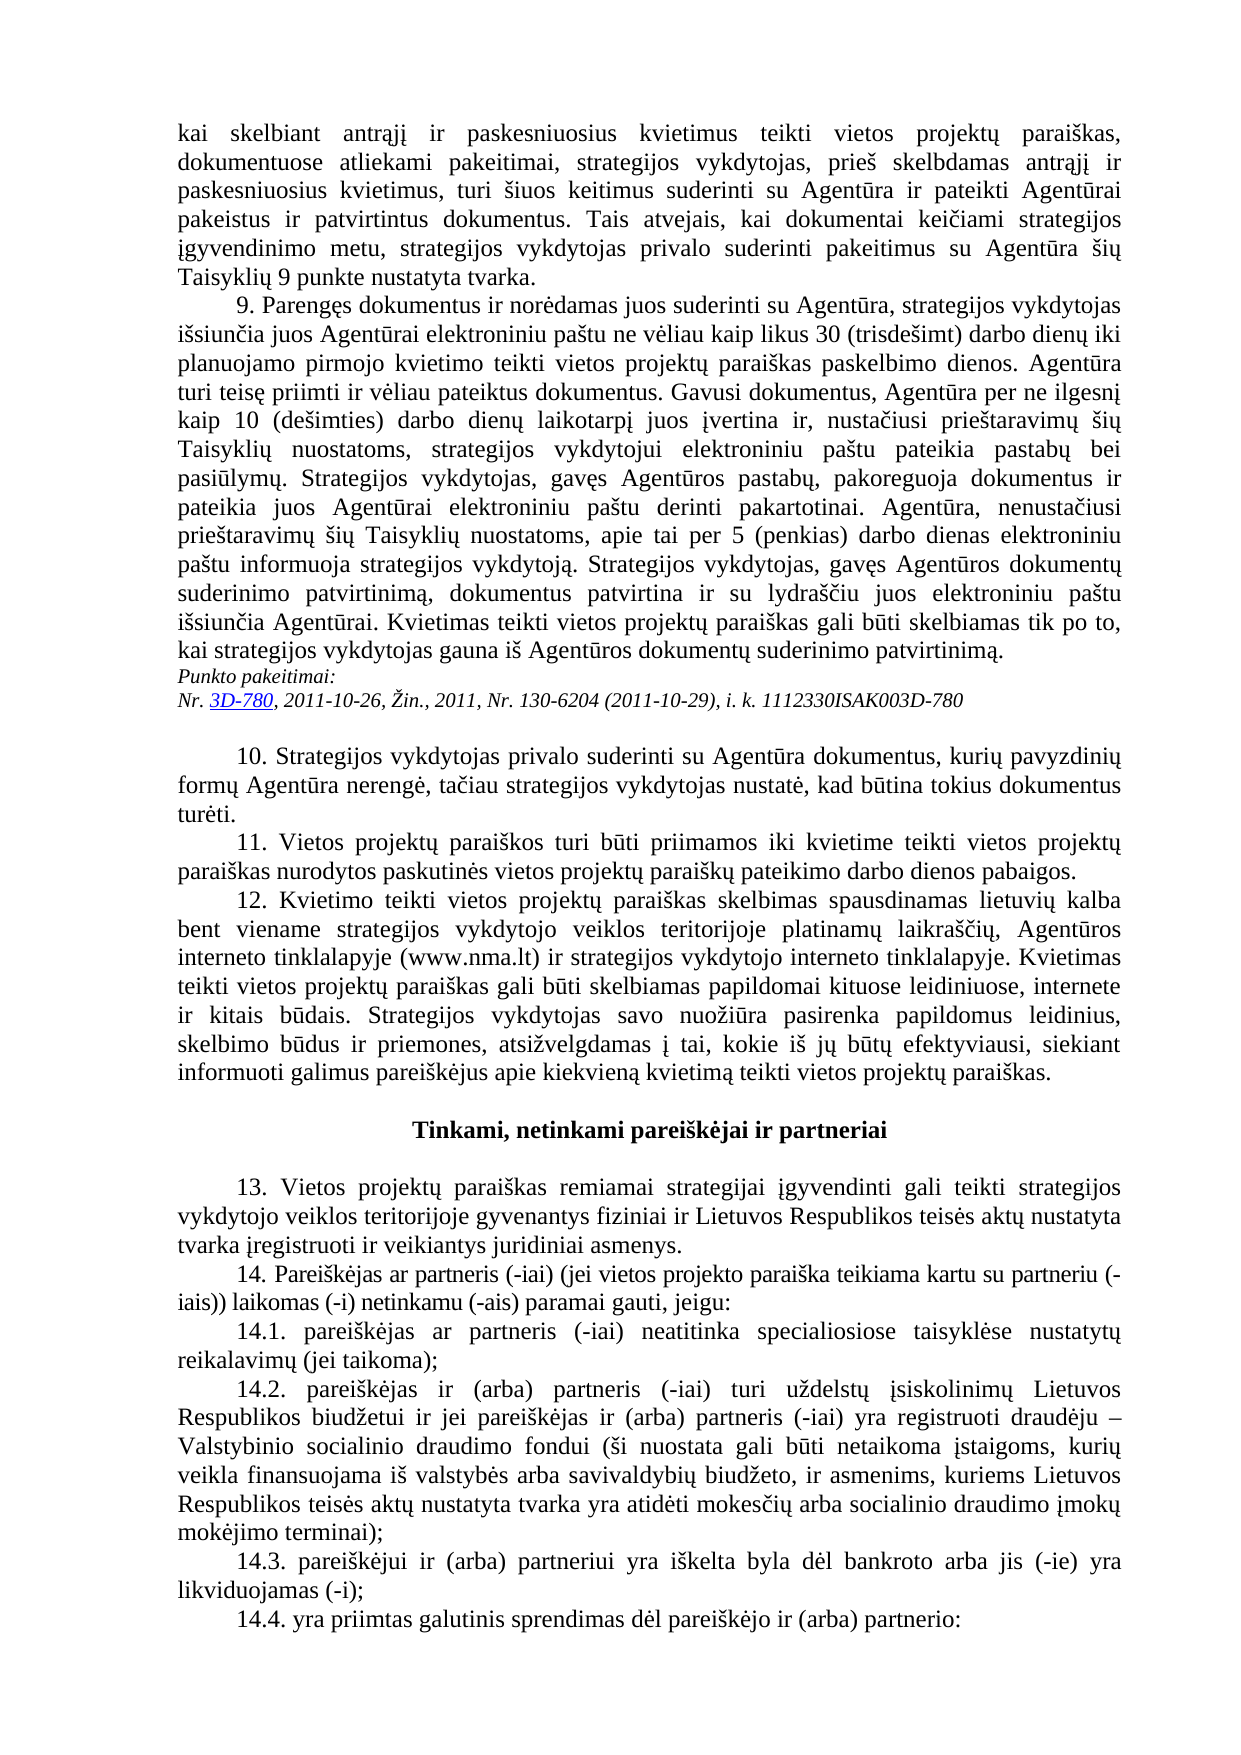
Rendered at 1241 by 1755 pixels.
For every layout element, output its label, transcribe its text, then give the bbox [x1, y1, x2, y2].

text 14.2. pareiškėjas ir (arba) partneris (-iai) turi uždelstų įsiskolinimų Lietuvos Respublikos biudžetui ir jei pareiškėjas ir (arba) partneris (-iai) yra registruoti draudėju – Valstybinio socialinio draudimo fondui (ši nuostata gali būti netaikoma įstaigoms, kurių veikla finansuojama iš valstybės arba savivaldybių biudžeto, ir asmenims, kuriems Lietuvos Respublikos teisės aktų nustatyta tvarka yra atidėti mokesčių arba socialinio draudimo įmokų mokėjimo terminai); [177, 1374, 1122, 1546]
text 10. Strategijos vykdytojas privalo suderinti su Agentūra dokumentus, kurių pavyzdinių formų Agentūra nerengė, tačiau strategijos vykdytojas nustatė, kad būtina tokius dokumentus turėti. [177, 741, 1122, 827]
text kai skelbiant antrąjį ir paskesniuosius kvietimus teikti vietos projektų paraiškas, dokumentuose atliekami pakeitimai, strategijos vykdytojas, prieš skelbdamas antrąjį ir paskesniuosius kvietimus, turi šiuos keitimus suderinti su Agentūra ir pateikti Agentūrai pakeistus ir patvirtintus dokumentus. Tais atvejais, kai dokumentai keičiami strategijos įgyvendinimo metu, strategijos vykdytojas privalo suderinti pakeitimus su Agentūra šių Taisyklių 9 punkte nustatyta tvarka. [177, 118, 1122, 291]
text 12. Kvietimo teikti vietos projektų paraiškas skelbimas spausdinamas lietuvių kalba bent viename strategijos vykdytojo veiklos teritorijoje platinamų laikraščių, Agentūros interneto tinklalapyje (www.nma.lt) ir strategijos vykdytojo interneto tinklalapyje. Kvietimas teikti vietos projektų paraiškas gali būti skelbiamas papildomai kituose leidiniuose, internete ir kitais būdais. Strategijos vykdytojas savo nuožiūra pasirenka papildomus leidinius, skelbimo būdus ir priemones, atsižvelgdamas į tai, kokie iš jų būtų efektyviausi, siekiant informuoti galimus pareiškėjus apie kiekvieną kvietimą teikti vietos projektų paraiškas. [177, 885, 1122, 1086]
text 14.1. pareiškėjas ar partneris (-iai) neatitinka specialiosiose taisyklėse nustatytų reikalavimų (jei taikoma); [177, 1316, 1122, 1374]
text 14. Pareiškėjas ar partneris (-iai) (jei vietos projekto paraiška teikiama kartu su partneriu (-iais)) laikomas (-i) netinkamu (-ais) paramai gauti, jeigu: [177, 1259, 1122, 1316]
text Punkto pakeitimai: [177, 664, 1122, 688]
text 13. Vietos projektų paraiškas remiamai strategijai įgyvendinti gali teikti strategijos vykdytojo veiklos teritorijoje gyvenantys fiziniai ir Lietuvos Respublikos teisės aktų nustatyta tvarka įregistruoti ir veikiantys juridiniai asmenys. [177, 1172, 1122, 1259]
text 11. Vietos projektų paraiškos turi būti priimamos iki kvietime teikti vietos projektų paraiškas nurodytos paskutinės vietos projektų paraiškų pateikimo darbo dienos pabaigos. [177, 827, 1122, 885]
text Tinkami, netinkami pareiškėjai ir partneriai [177, 1115, 1122, 1144]
text Nr. 3D-780, 2011-10-26, Žin., 2011, Nr. 130-6204 (2011-10-29), i. k. 1112330ISAK003D-780 [177, 688, 1122, 712]
text 14.4. yra priimtas galutinis sprendimas dėl pareiškėjo ir (arba) partnerio: [177, 1604, 1122, 1632]
text 9. Parengęs dokumentus ir norėdamas juos suderinti su Agentūra, strategijos vykdytojas išsiunčia juos Agentūrai elektroniniu paštu ne vėliau kaip likus 30 (trisdešimt) darbo dienų iki planuojamo pirmojo kvietimo teikti vietos projektų paraiškas paskelbimo dienos. Agentūra turi teisę priimti ir vėliau pateiktus dokumentus. Gavusi dokumentus, Agentūra per ne ilgesnį kaip 10 (dešimties) darbo dienų laikotarpį juos įvertina ir, nustačiusi prieštaravimų šių Taisyklių nuostatoms, strategijos vykdytojui elektroniniu paštu pateikia pastabų bei pasiūlymų. Strategijos vykdytojas, gavęs Agentūros pastabų, pakoreguoja dokumentus ir pateikia juos Agentūrai elektroniniu paštu derinti pakartotinai. Agentūra, nenustačiusi prieštaravimų šių Taisyklių nuostatoms, apie tai per 5 (penkias) darbo dienas elektroniniu paštu informuoja strategijos vykdytoją. Strategijos vykdytojas, gavęs Agentūros dokumentų suderinimo patvirtinimą, dokumentus patvirtina ir su lydraščiu juos elektroniniu paštu išsiunčia Agentūrai. Kvietimas teikti vietos projektų paraiškas gali būti skelbiamas tik po to, kai strategijos vykdytojas gauna iš Agentūros dokumentų suderinimo patvirtinimą. [177, 291, 1122, 664]
text 14.3. pareiškėjui ir (arba) partneriui yra iškelta byla dėl bankroto arba jis (-ie) yra likviduojamas (-i); [177, 1546, 1122, 1604]
